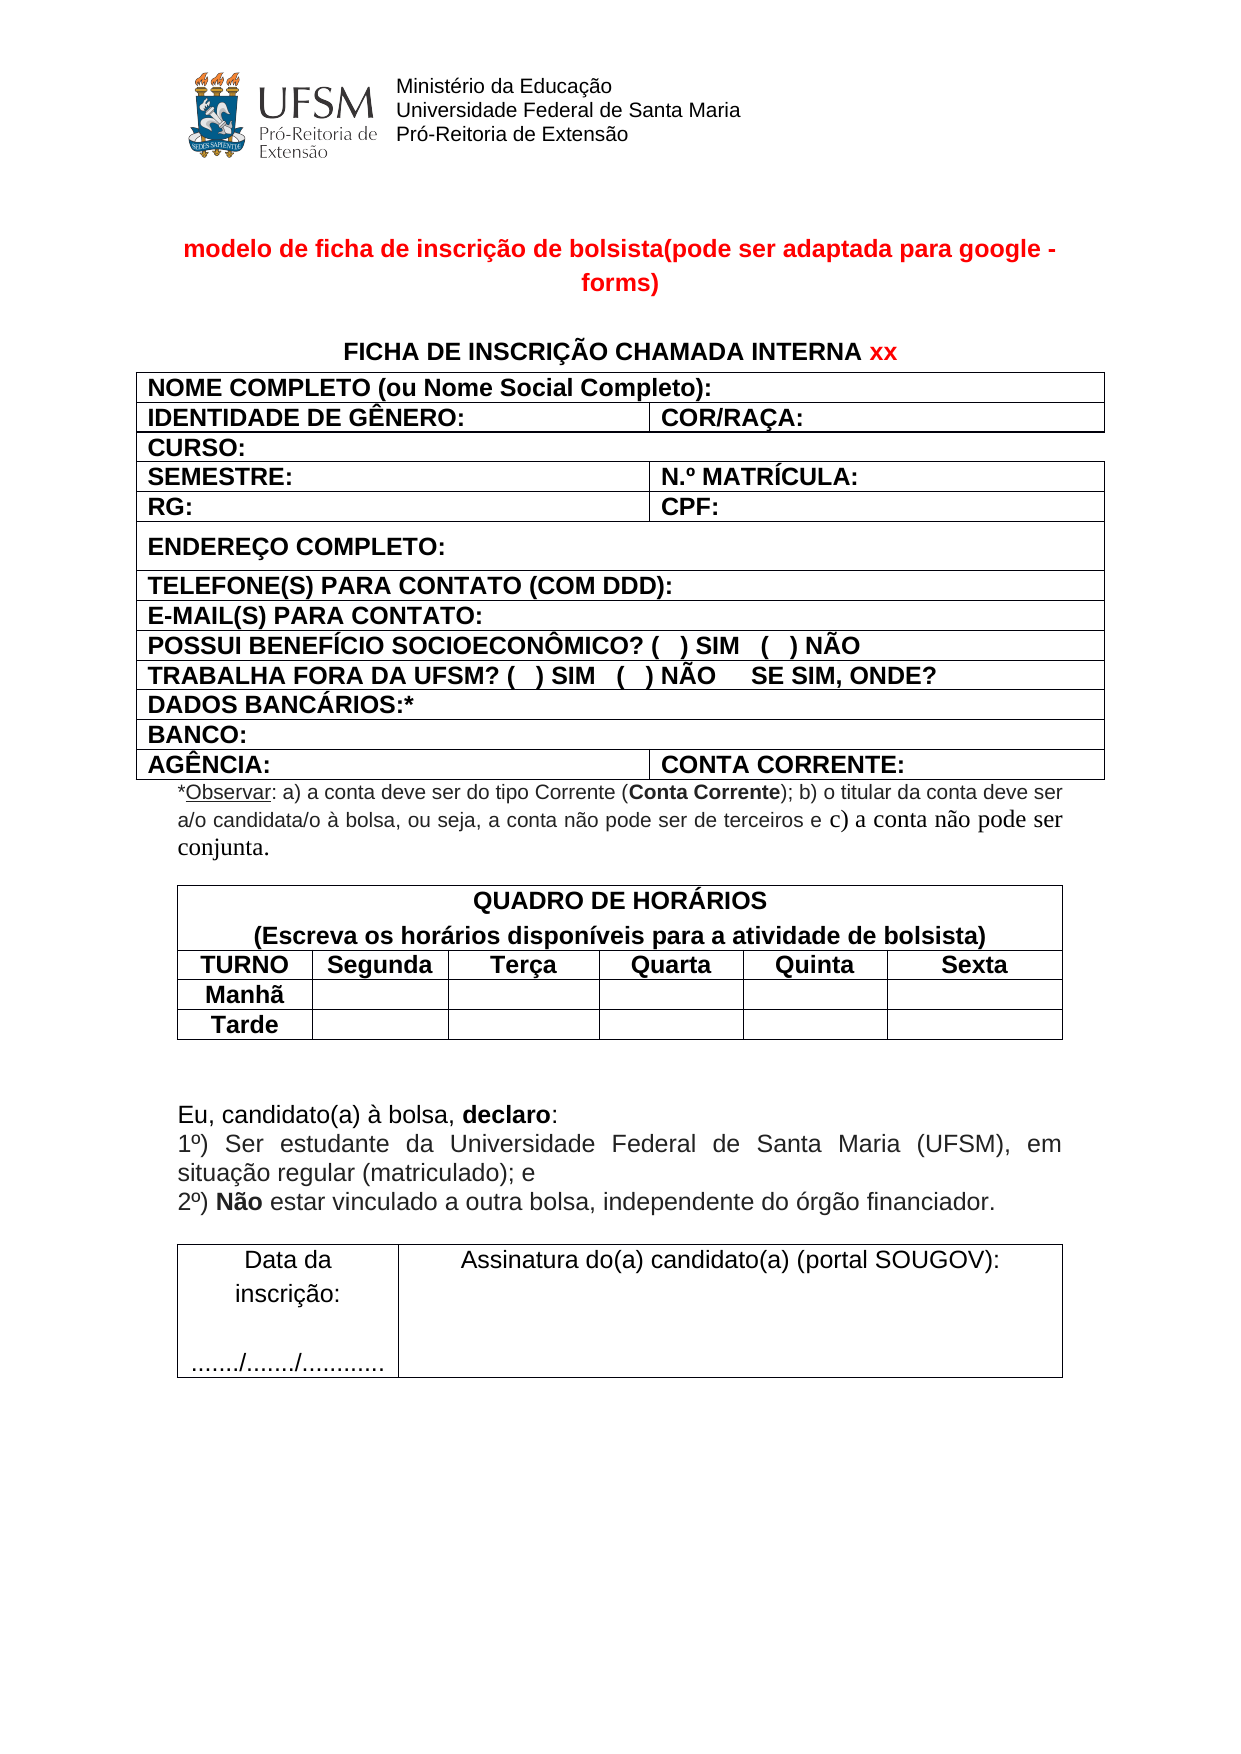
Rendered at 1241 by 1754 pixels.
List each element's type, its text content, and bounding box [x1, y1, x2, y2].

table_cell COR/RAÇA: [650, 403, 1104, 431]
table_cell Manhã [178, 980, 312, 1009]
table_cell ENDEREÇO COMPLETO: [137, 522, 1104, 570]
table_cell Terça [449, 951, 599, 979]
table_cell [449, 980, 599, 1009]
table_cell [313, 980, 448, 1009]
table_cell [600, 1010, 743, 1039]
table_cell CURSO: [137, 433, 1104, 461]
table_cell Quinta [744, 951, 887, 979]
table_cell [888, 980, 1062, 1009]
picture [176, 59, 389, 171]
table_cell Tarde [178, 1010, 312, 1039]
table_cell [744, 980, 887, 1009]
table_cell Sexta [888, 951, 1062, 979]
table_cell IDENTIDADE DE GÊNERO: [137, 403, 649, 431]
table_header Assinatura do(a) candidato(a) (portal SOUGOV): [399, 1245, 1062, 1377]
text modelo de ficha de inscrição de bolsista(pode ser adaptada para google - forms) [177, 234, 1063, 297]
table_cell AGÊNCIA: [137, 750, 649, 779]
text FICHA DE INSCRIÇÃO CHAMADA INTERNA xx [177, 337, 1063, 366]
table_cell [449, 1010, 599, 1039]
table_cell N.º MATRÍCULA: [650, 462, 1104, 491]
table_cell DADOS BANCÁRIOS:* [137, 690, 1104, 719]
table_cell Segunda [313, 951, 448, 979]
table_cell E-MAIL(S) PARA CONTATO: [137, 601, 1104, 630]
table_cell CPF: [650, 492, 1104, 521]
table_cell CONTA CORRENTE: [650, 750, 1104, 779]
table_cell Quarta [600, 951, 743, 979]
table_cell [888, 1010, 1062, 1039]
table_cell RG: [137, 492, 649, 521]
table_cell TURNO [178, 951, 312, 979]
table_cell POSSUI BENEFÍCIO SOCIOECONÔMICO? ( ) SIM ( ) NÃO [137, 631, 1104, 659]
table_cell [313, 1010, 448, 1039]
table_header NOME COMPLETO (ou Nome Social Completo): [137, 373, 1104, 402]
table_header QUADRO DE HORÁRIOS (Escreva os horários disponíveis para a atividade de bolsista) [178, 886, 1062, 949]
text Eu, candidato(a) à bolsa, declaro: [177, 1100, 1063, 1129]
text 1º) Ser estudante da Universidade Federal de Santa Maria (UFSM), em situação regular (matriculado); e [177, 1129, 1063, 1186]
table_cell BANCO: [137, 720, 1104, 749]
table_cell SEMESTRE: [137, 462, 649, 491]
table_cell TELEFONE(S) PARA CONTATO (COM DDD): [137, 571, 1104, 600]
table_header Data da inscrição: ......./......./............ [178, 1245, 398, 1377]
table_cell [744, 1010, 887, 1039]
text 2º) Não estar vinculado a outra bolsa, independente do órgão financiador. [177, 1186, 1063, 1215]
text *Observar: a) a conta deve ser do tipo Corrente (Conta Corrente); b) o titular da conta deve ser a/o candidata/o à bolsa, ou seja, a conta não pode ser de terceiros e c) a conta não pode ser conjunta. [177, 780, 1063, 861]
table_cell TRABALHA FORA DA UFSM? ( ) SIM ( ) NÃO SE SIM, ONDE? [137, 661, 1104, 689]
table_cell [600, 980, 743, 1009]
